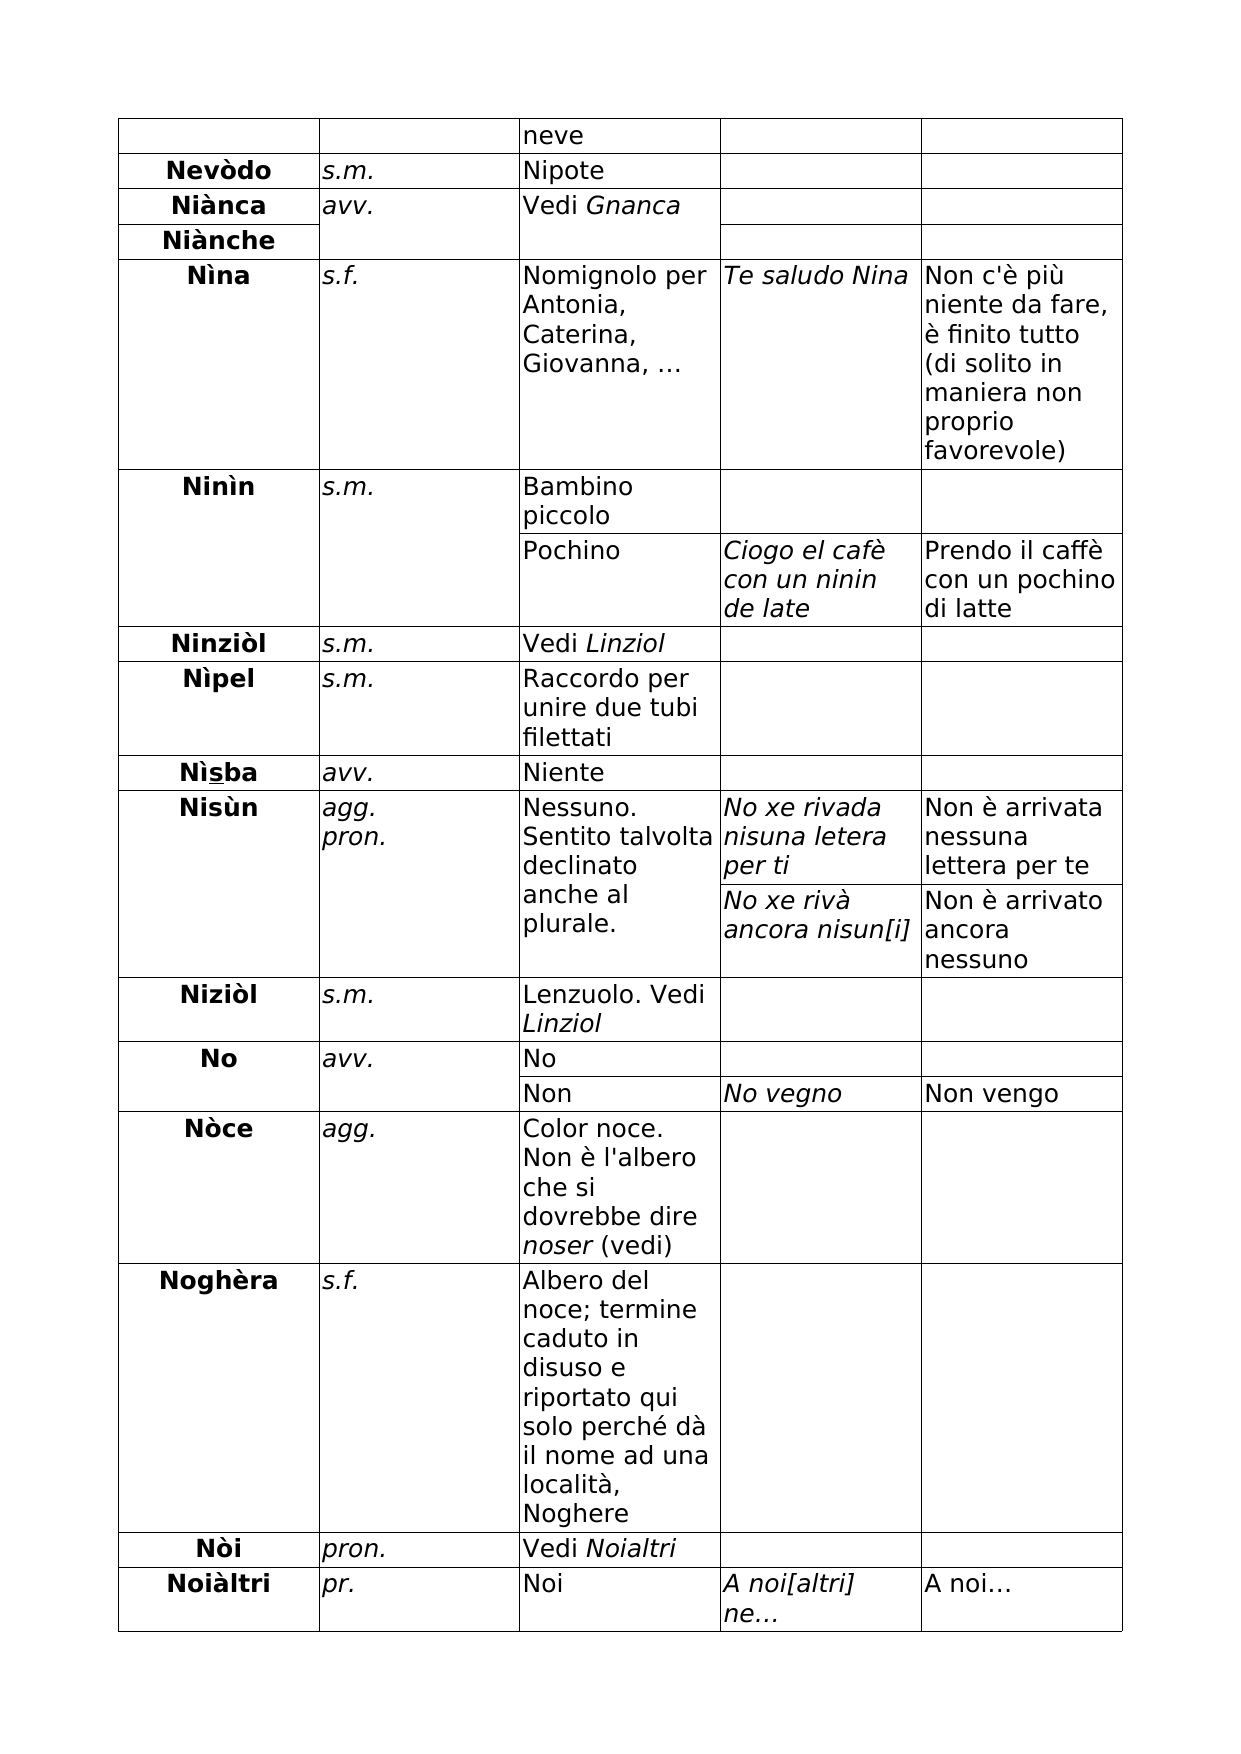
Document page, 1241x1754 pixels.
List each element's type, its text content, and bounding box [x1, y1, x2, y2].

table_cell s.m. [320, 154, 519, 188]
table_cell s.f. [320, 260, 519, 469]
table_cell s.m. [320, 662, 519, 755]
table_cell Prendo il caffè con un pochino di latte [922, 534, 1122, 626]
table_cell s.f. [320, 1264, 519, 1532]
table_cell Nipote [520, 154, 720, 188]
table_cell Nìsba [119, 756, 319, 790]
table_cell [922, 1533, 1122, 1567]
table_cell Vedi Gnanca [520, 189, 720, 258]
table_cell [721, 189, 921, 223]
table_cell Niziòl [119, 978, 319, 1041]
table_cell A noi[altri] ne… [721, 1568, 921, 1631]
table_cell [320, 119, 519, 153]
table_cell [922, 1112, 1122, 1263]
table_cell Non è arrivato ancora nessuno [922, 885, 1122, 977]
table_cell Noghèra [119, 1264, 319, 1532]
table_cell No xe rivada nisuna letera per ti [721, 791, 921, 883]
table_cell s.m. [320, 978, 519, 1041]
table_cell [721, 1112, 921, 1263]
table_cell Nevòdo [119, 154, 319, 188]
table_cell neve [520, 119, 720, 153]
table_cell Vedi Linziol [520, 627, 720, 661]
table_cell Noiàltri [119, 1568, 319, 1631]
table_cell [922, 978, 1122, 1041]
table_cell [721, 1264, 921, 1532]
table_cell [721, 1042, 921, 1076]
table_cell Nòi [119, 1533, 319, 1567]
table_cell Niànca [119, 189, 319, 223]
table_cell No xe rivà ancora nisun[i] [721, 885, 921, 977]
table_cell No [520, 1042, 720, 1076]
table_cell [721, 978, 921, 1041]
table_cell [922, 225, 1122, 258]
table_cell [922, 1042, 1122, 1076]
table_cell Non [520, 1077, 720, 1111]
table_cell [721, 1533, 921, 1567]
table_cell No [119, 1042, 319, 1111]
table_cell Bambino piccolo [520, 470, 720, 533]
table_cell [721, 756, 921, 790]
table_cell [721, 119, 921, 153]
table_cell Vedi Noialtri [520, 1533, 720, 1567]
table_cell [721, 662, 921, 755]
table_cell [922, 154, 1122, 188]
table_cell avv. [320, 1042, 519, 1111]
table_cell [922, 189, 1122, 223]
table_cell [721, 627, 921, 661]
table_cell Nòce [119, 1112, 319, 1263]
table_cell s.m. [320, 627, 519, 661]
table_cell Nomignolo per Antonia, Caterina, Giovanna, … [520, 260, 720, 469]
table_cell Non è arrivata nessuna lettera per te [922, 791, 1122, 883]
table_cell Ciogo el cafè con un ninin de late [721, 534, 921, 626]
table_cell Albero del noce; termine caduto in disuso e riportato qui solo perché dà il nome ad una località, Noghere [520, 1264, 720, 1532]
table_cell agg. [320, 1112, 519, 1263]
table_cell [922, 662, 1122, 755]
table_cell Non vengo [922, 1077, 1122, 1111]
table_cell Ninziòl [119, 627, 319, 661]
table_cell No vegno [721, 1077, 921, 1111]
table_cell [922, 470, 1122, 533]
table_cell [922, 1264, 1122, 1532]
table_cell avv. [320, 189, 519, 258]
table_cell Ninìn [119, 470, 319, 626]
table_cell Niente [520, 756, 720, 790]
table_cell [922, 756, 1122, 790]
table_cell Nìna [119, 260, 319, 469]
table_cell agg. pron. [320, 791, 519, 977]
table_cell A noi… [922, 1568, 1122, 1631]
table_cell avv. [320, 756, 519, 790]
table_cell Color noce. Non è l'albero che si dovrebbe dire noser (vedi) [520, 1112, 720, 1263]
table_cell Pochino [520, 534, 720, 626]
table_cell [721, 225, 921, 258]
table_cell pr. [320, 1568, 519, 1631]
table_cell s.m. [320, 470, 519, 626]
table_cell Nessuno. Sentito talvolta declinato anche al plurale. [520, 791, 720, 977]
table_cell Raccordo per unire due tubi filettati [520, 662, 720, 755]
table_cell [721, 154, 921, 188]
table_cell pron. [320, 1533, 519, 1567]
table_cell Niànche [119, 225, 319, 258]
table_cell Noi [520, 1568, 720, 1631]
table_cell Nìpel [119, 662, 319, 755]
table_cell Te saludo Nina [721, 260, 921, 469]
table_cell Nisùn [119, 791, 319, 977]
table_cell [922, 119, 1122, 153]
table_cell [922, 627, 1122, 661]
table_cell [119, 119, 319, 153]
table_cell [721, 470, 921, 533]
table_cell Non c'è più niente da fare, è finito tutto (di solito in maniera non proprio favorevole) [922, 260, 1122, 469]
table_cell Lenzuolo. Vedi Linziol [520, 978, 720, 1041]
